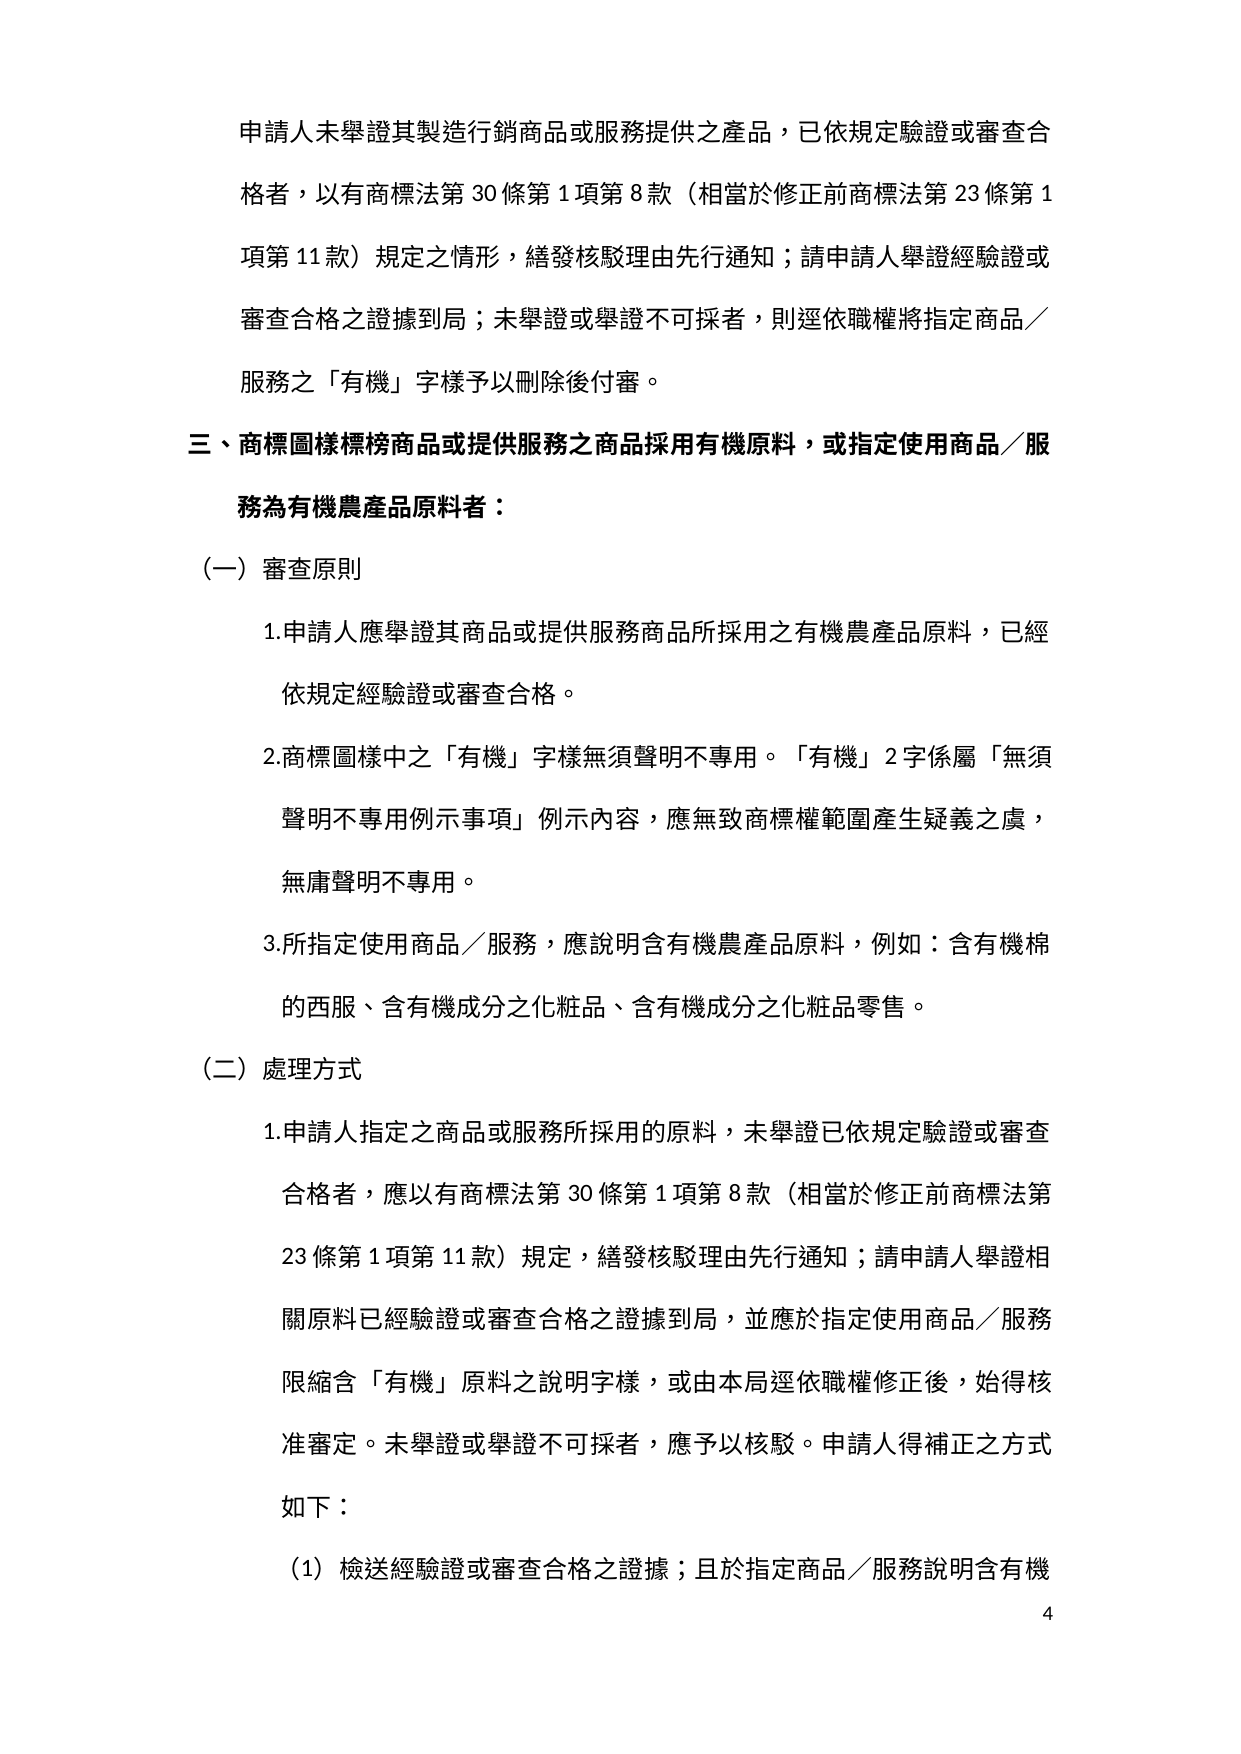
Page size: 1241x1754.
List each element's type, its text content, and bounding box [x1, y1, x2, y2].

text （1）檢送經驗證或審查合格之證據；且於指定商品／服務說明含有機 [275, 1526, 1053, 1589]
text （二）處理方式 [187, 1026, 1053, 1089]
text 3.所指定使用商品／服務，應說明含有機農產品原料，例如：含有機棉的西服、含有機成分之化粧品、含有機成分之化粧品零售。 [262, 901, 1053, 1026]
text 1.申請人指定之商品或服務所採用的原料，未舉證已依規定驗證或審查合格者，應以有商標法第30條第1項第8款（相當於修正前商標法第23條第1項第11款）規定，繕發核駁理由先行通知；請申請人舉證相關原料已經驗證或審查合格之證據到局，並應於指定使用商品／服務限縮含「有機」原料之說明字樣，或由本局逕依職權修正後，始得核准審定。未舉證或舉證不可採者，應予以核駁。申請人得補正之方式如下： [262, 1089, 1053, 1526]
text 2.商標圖樣中之「有機」字樣無須聲明不專用。「有機」2字係屬「無須聲明不專用例示事項」例示內容，應無致商標權範圍產生疑義之虞，無庸聲明不專用。 [262, 714, 1053, 901]
text 申請人未舉證其製造行銷商品或服務提供之產品，已依規定驗證或審查合格者，以有商標法第30條第1項第8款（相當於修正前商標法第23條第1項第11款）規定之情形，繕發核駁理由先行通知；請申請人舉證經驗證或審查合格之證據到局；未舉證或舉證不可採者，則逕依職權將指定商品／服務之「有機」字樣予以刪除後付審。 [239, 89, 1053, 401]
text 1.申請人應舉證其商品或提供服務商品所採用之有機農產品原料，已經依規定經驗證或審查合格。 [262, 589, 1053, 714]
text 三、商標圖樣標榜商品或提供服務之商品採用有機原料，或指定使用商品／服務為有機農產品原料者： [187, 401, 1053, 526]
text （一）審查原則 [187, 526, 1053, 589]
